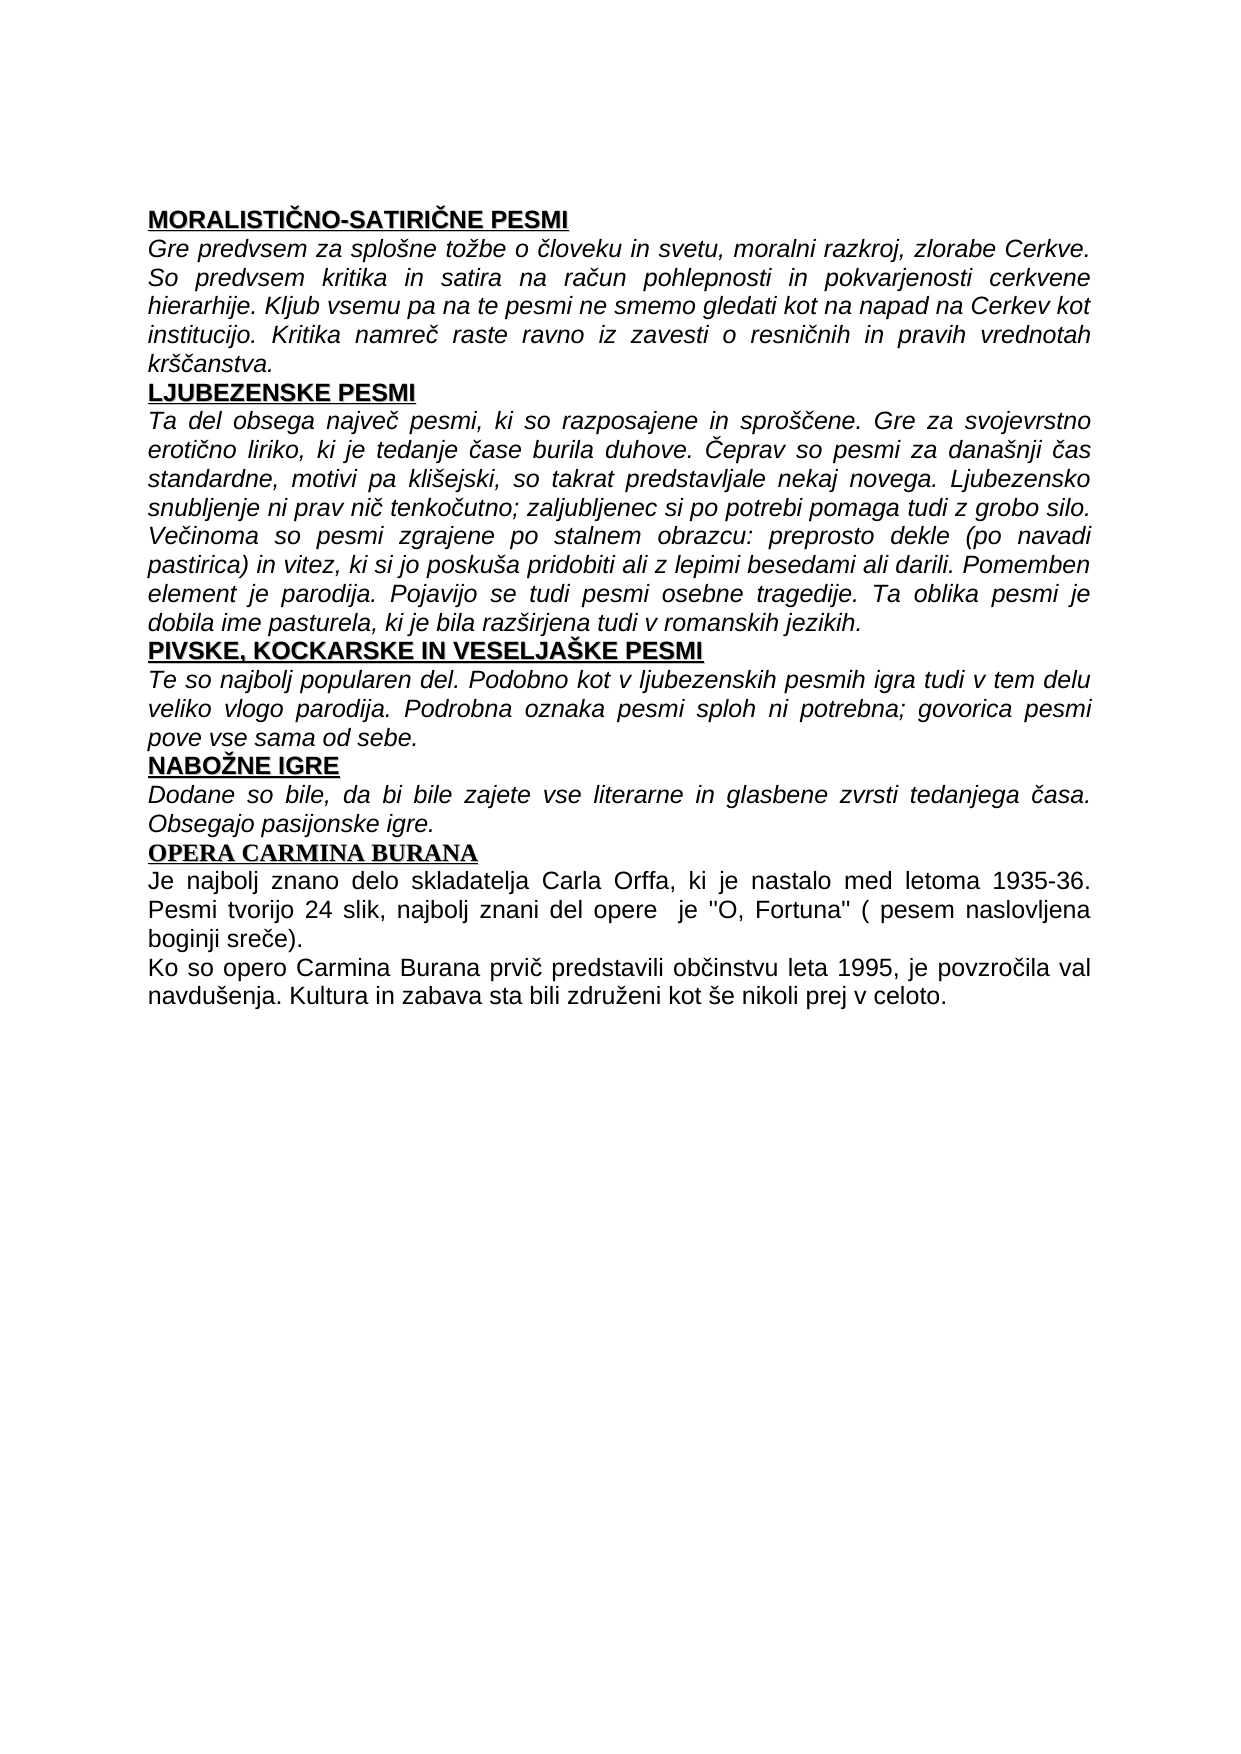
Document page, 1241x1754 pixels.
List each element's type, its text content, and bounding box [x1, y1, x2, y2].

text LJUBEZENSKE PESMI [148, 378, 1093, 406]
text NABOŽNE IGRE [148, 751, 1093, 780]
text Je najbolj znano delo skladatelja Carla Orffa, ki je nastalo med letoma 1935-36. Pesmi tvorijo 24 slik, najbolj znani del opere je ''O, Fortuna'' ( pesem naslovljena boginji sreče). [148, 866, 1093, 953]
text PIVSKE, KOCKARSKE IN VESELJAŠKE PESMI [148, 636, 1093, 665]
text Te so najbolj popularen del. Podobno kot v ljubezenskih pesmih igra tudi v tem delu veliko vlogo parodija. Podrobna oznaka pesmi sploh ni potrebna; govorica pesmi pove vse sama od sebe. [148, 665, 1093, 751]
text Ta del obsega največ pesmi, ki so razposajene in sproščene. Gre za svojevrstno erotično liriko, ki je tedanje čase burila duhove. Čeprav so pesmi za današnji čas standardne, motivi pa klišejski, so takrat predstavljale nekaj novega. Ljubezensko snubljenje ni prav nič tenkočutno; zaljubljenec si po potrebi pomaga tudi z grobo silo. Večinoma so pesmi zgrajene po stalnem obrazcu: preprosto dekle (po navadi pastirica) in vitez, ki si jo poskuša pridobiti ali z lepimi besedami ali darili. Pomemben element je parodija. Pojavijo se tudi pesmi osebne tragedije. Ta oblika pesmi je dobila ime pasturela, ki je bila razširjena tudi v romanskih jezikih. [148, 406, 1093, 636]
text Dodane so bile, da bi bile zajete vse literarne in glasbene zvrsti tedanjega časa. Obsegajo pasijonske igre. [148, 780, 1093, 838]
text MORALISTIČNO-SATIRIČNE PESMI [148, 205, 1093, 234]
text OPERA CARMINA BURANA [148, 838, 1093, 866]
text Gre predvsem za splošne tožbe o človeku in svetu, moralni razkroj, zlorabe Cerkve. So predvsem kritika in satira na račun pohlepnosti in pokvarjenosti cerkvene hierarhije. Kljub vsemu pa na te pesmi ne smemo gledati kot na napad na Cerkev kot institucijo. Kritika namreč raste ravno iz zavesti o resničnih in pravih vrednotah krščanstva. [148, 234, 1093, 378]
text Ko so opero Carmina Burana prvič predstavili občinstvu leta 1995, je povzročila val navdušenja. Kultura in zabava sta bili združeni kot še nikoli prej v celoto. [148, 953, 1093, 1010]
